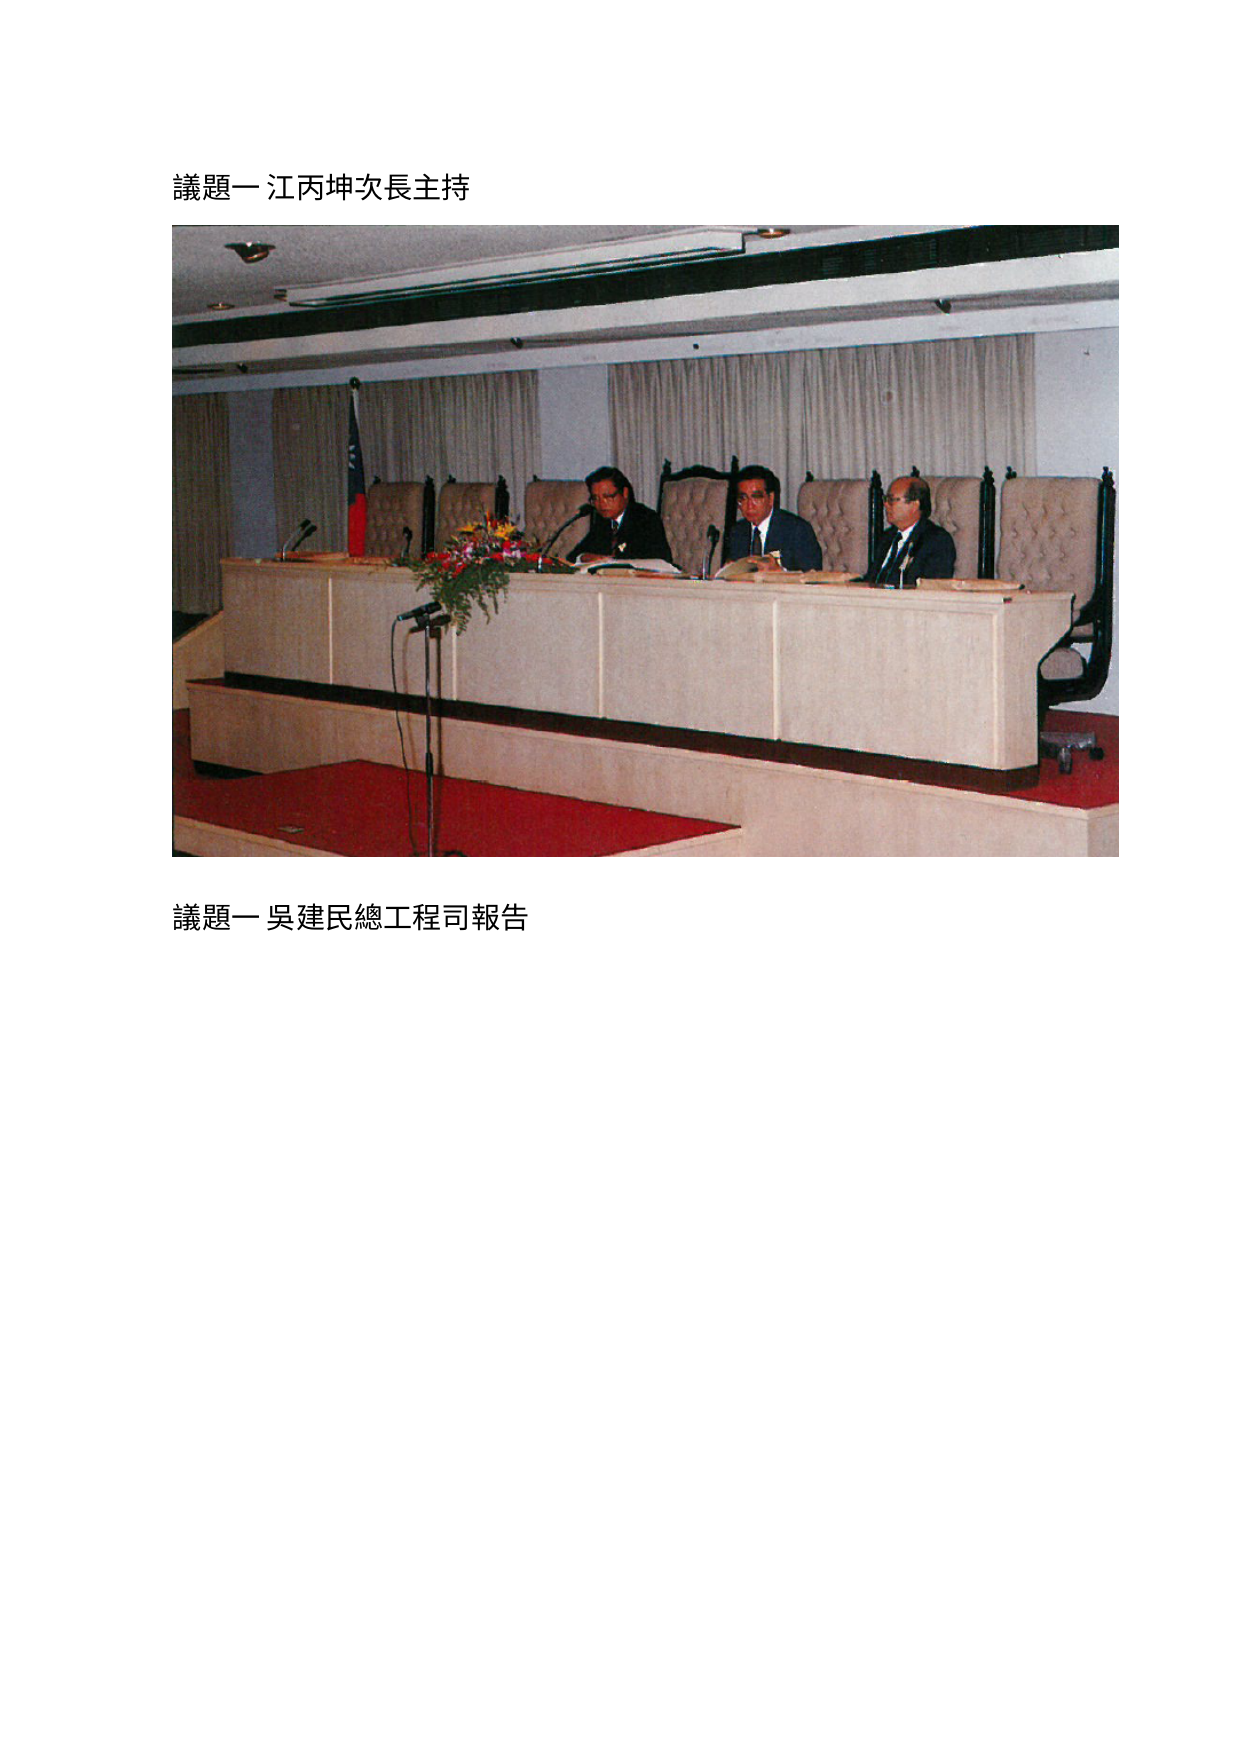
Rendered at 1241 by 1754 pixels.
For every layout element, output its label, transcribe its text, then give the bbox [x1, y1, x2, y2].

text 議題一 江丙坤次長主持 [173, 164, 1092, 207]
picture [172, 225, 1119, 857]
text 議題一 吳建民總工程司報告 [173, 894, 1092, 937]
